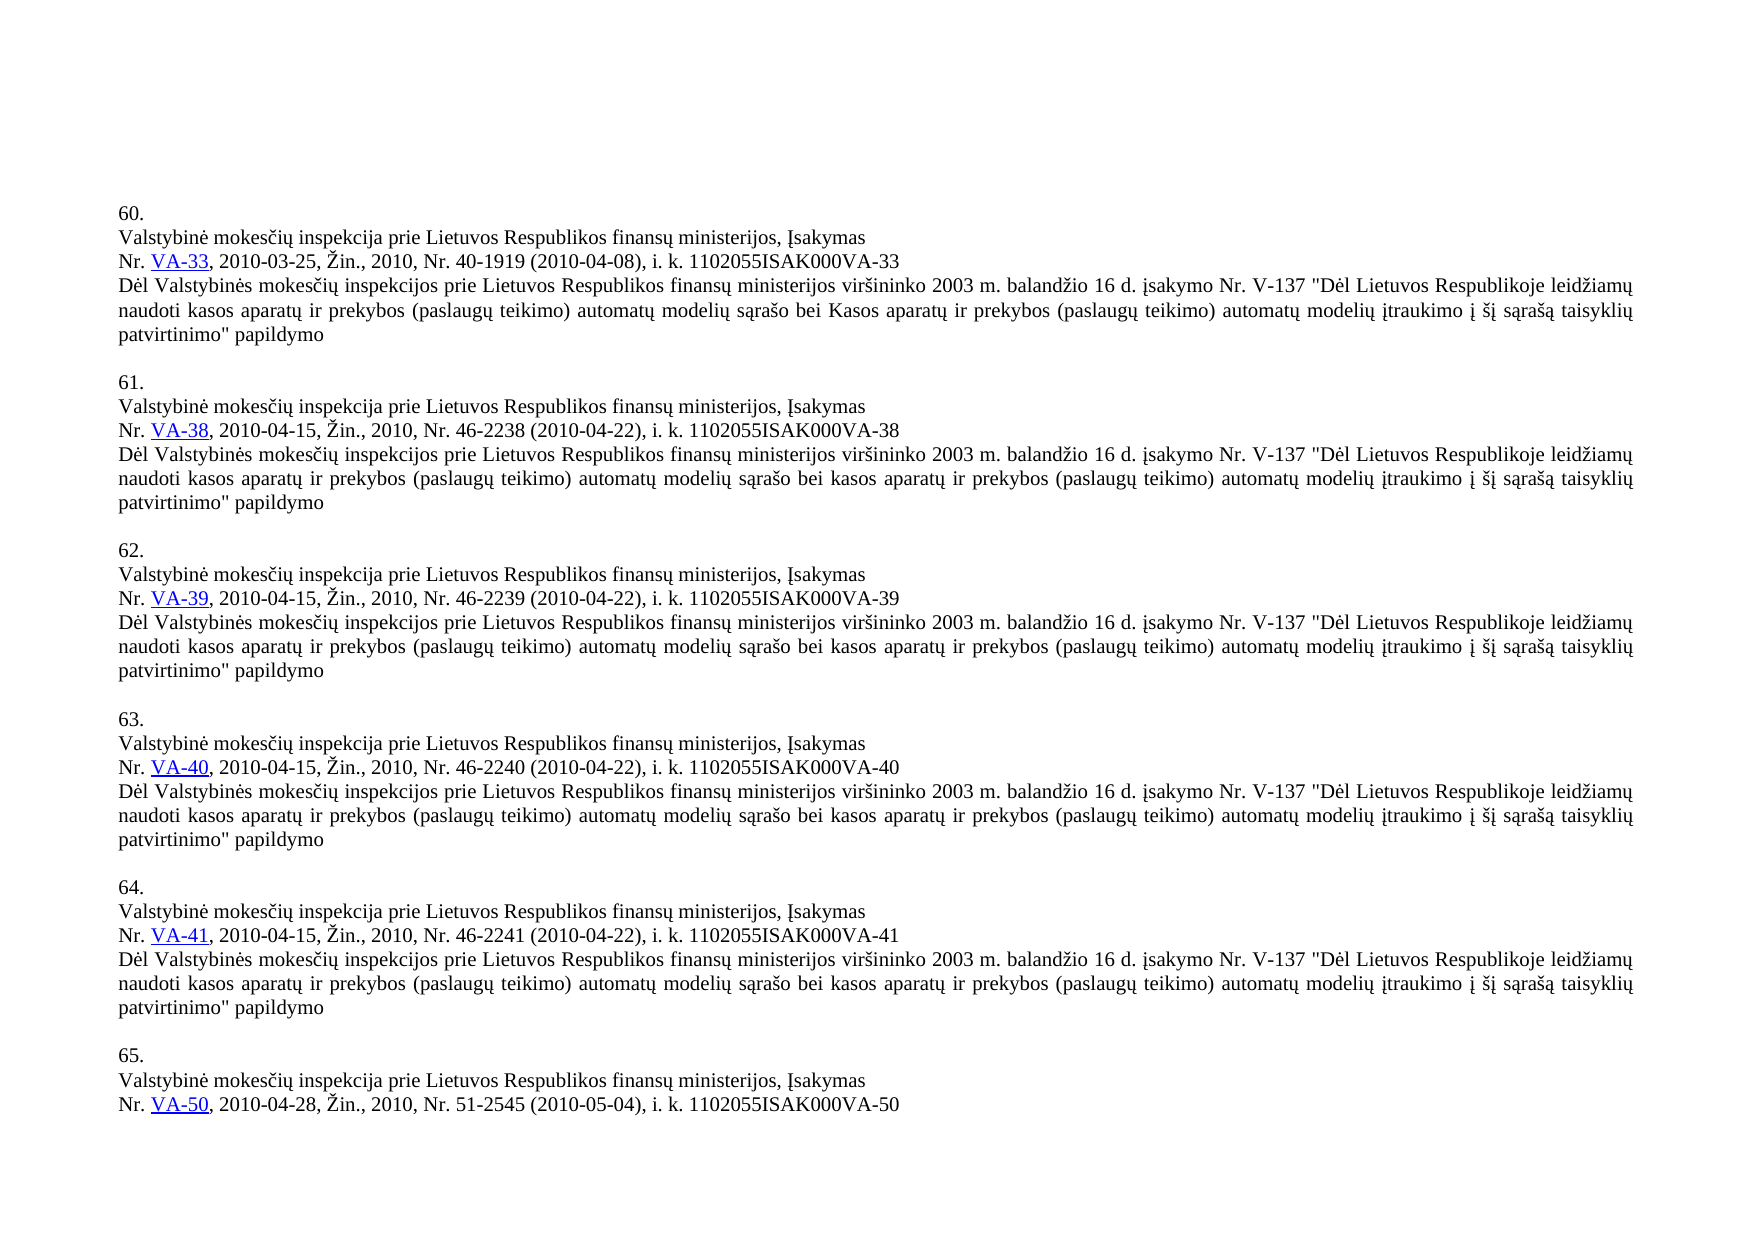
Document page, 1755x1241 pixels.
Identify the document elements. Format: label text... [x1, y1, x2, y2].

text Dėl Valstybinės mokesčių inspekcijos prie Lietuvos Respublikos finansų ministerijos viršininko 2003 m. balandžio 16 d. įsakymo Nr. V-137 "Dėl Lietuvos Respublikoje leidžiamų naudoti kasos aparatų ir prekybos (paslaugų teikimo) automatų modelių sąrašo bei kasos aparatų ir prekybos (paslaugų teikimo) automatų modelių įtraukimo į šį sąrašą taisyklių patvirtinimo" papildymo [118, 779, 1636, 851]
text 61. [118, 370, 1636, 394]
text Valstybinė mokesčių inspekcija prie Lietuvos Respublikos finansų ministerijos, Įsakymas [118, 1067, 1636, 1092]
text Dėl Valstybinės mokesčių inspekcijos prie Lietuvos Respublikos finansų ministerijos viršininko 2003 m. balandžio 16 d. įsakymo Nr. V-137 "Dėl Lietuvos Respublikoje leidžiamų naudoti kasos aparatų ir prekybos (paslaugų teikimo) automatų modelių sąrašo bei kasos aparatų ir prekybos (paslaugų teikimo) automatų modelių įtraukimo į šį sąrašą taisyklių patvirtinimo" papildymo [118, 947, 1636, 1019]
text Dėl Valstybinės mokesčių inspekcijos prie Lietuvos Respublikos finansų ministerijos viršininko 2003 m. balandžio 16 d. įsakymo Nr. V-137 "Dėl Lietuvos Respublikoje leidžiamų naudoti kasos aparatų ir prekybos (paslaugų teikimo) automatų modelių sąrašo bei kasos aparatų ir prekybos (paslaugų teikimo) automatų modelių įtraukimo į šį sąrašą taisyklių patvirtinimo" papildymo [118, 442, 1636, 514]
text Nr. VA-38, 2010-04-15, Žin., 2010, Nr. 46-2238 (2010-04-22), i. k. 1102055ISAK000VA-38 [118, 418, 1636, 442]
text Dėl Valstybinės mokesčių inspekcijos prie Lietuvos Respublikos finansų ministerijos viršininko 2003 m. balandžio 16 d. įsakymo Nr. V-137 "Dėl Lietuvos Respublikoje leidžiamų naudoti kasos aparatų ir prekybos (paslaugų teikimo) automatų modelių sąrašo bei kasos aparatų ir prekybos (paslaugų teikimo) automatų modelių įtraukimo į šį sąrašą taisyklių patvirtinimo" papildymo [118, 610, 1636, 682]
text Nr. VA-40, 2010-04-15, Žin., 2010, Nr. 46-2240 (2010-04-22), i. k. 1102055ISAK000VA-40 [118, 755, 1636, 779]
text 60. [118, 201, 1636, 225]
text 65. [118, 1043, 1636, 1067]
text Valstybinė mokesčių inspekcija prie Lietuvos Respublikos finansų ministerijos, Įsakymas [118, 394, 1636, 418]
text Dėl Valstybinės mokesčių inspekcijos prie Lietuvos Respublikos finansų ministerijos viršininko 2003 m. balandžio 16 d. įsakymo Nr. V-137 "Dėl Lietuvos Respublikoje leidžiamų naudoti kasos aparatų ir prekybos (paslaugų teikimo) automatų modelių sąrašo bei Kasos aparatų ir prekybos (paslaugų teikimo) automatų modelių įtraukimo į šį sąrašą taisyklių patvirtinimo" papildymo [118, 273, 1636, 346]
text Valstybinė mokesčių inspekcija prie Lietuvos Respublikos finansų ministerijos, Įsakymas [118, 562, 1636, 586]
text Nr. VA-33, 2010-03-25, Žin., 2010, Nr. 40-1919 (2010-04-08), i. k. 1102055ISAK000VA-33 [118, 249, 1636, 273]
text 64. [118, 875, 1636, 899]
text Valstybinė mokesčių inspekcija prie Lietuvos Respublikos finansų ministerijos, Įsakymas [118, 899, 1636, 923]
text 62. [118, 538, 1636, 562]
text Nr. VA-39, 2010-04-15, Žin., 2010, Nr. 46-2239 (2010-04-22), i. k. 1102055ISAK000VA-39 [118, 586, 1636, 610]
text 63. [118, 707, 1636, 731]
text Valstybinė mokesčių inspekcija prie Lietuvos Respublikos finansų ministerijos, Įsakymas [118, 731, 1636, 755]
text Nr. VA-50, 2010-04-28, Žin., 2010, Nr. 51-2545 (2010-05-04), i. k. 1102055ISAK000VA-50 [118, 1092, 1636, 1116]
text Nr. VA-41, 2010-04-15, Žin., 2010, Nr. 46-2241 (2010-04-22), i. k. 1102055ISAK000VA-41 [118, 923, 1636, 947]
text Valstybinė mokesčių inspekcija prie Lietuvos Respublikos finansų ministerijos, Įsakymas [118, 225, 1636, 249]
